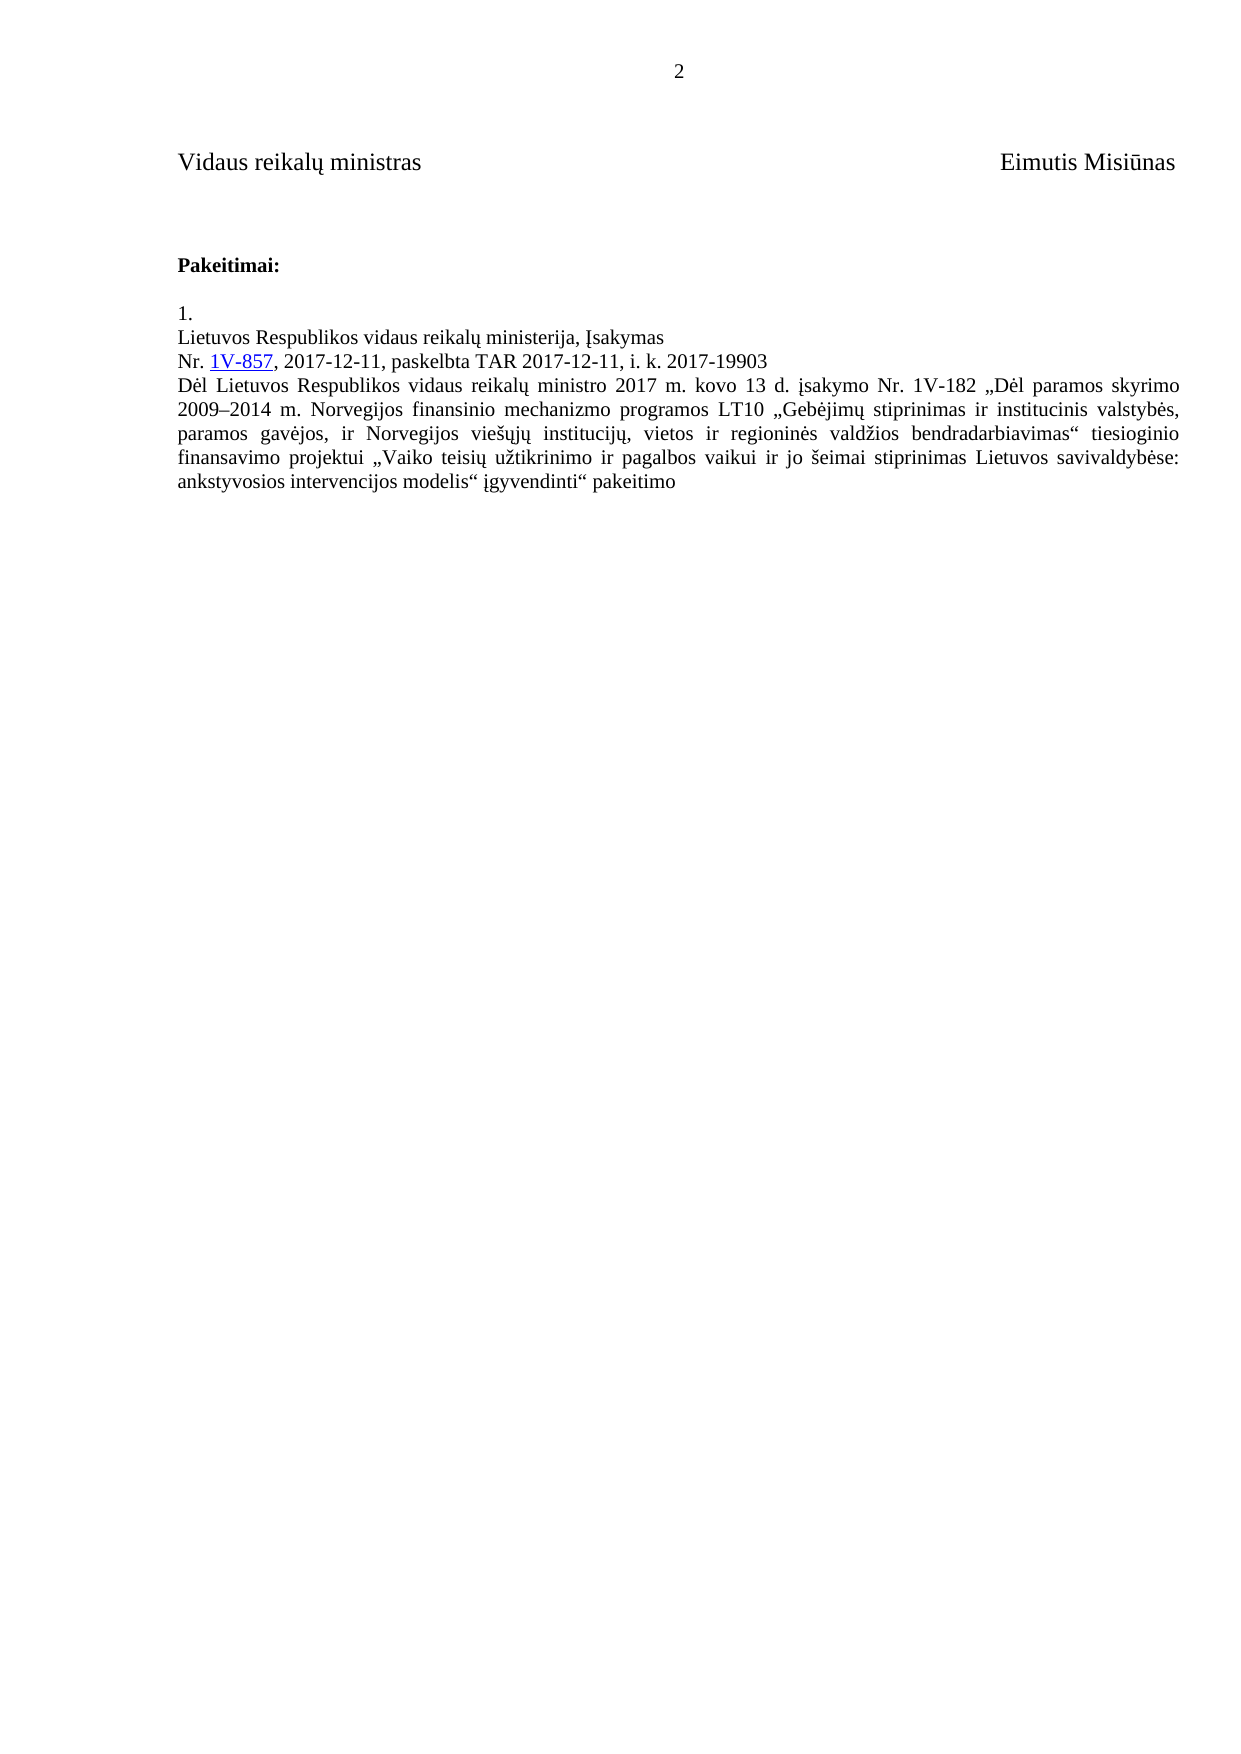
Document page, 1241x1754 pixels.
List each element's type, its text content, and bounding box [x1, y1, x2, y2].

text Pakeitimai: [177, 252, 1181, 277]
text Nr. 1V-857, 2017-12-11, paskelbta TAR 2017-12-11, i. k. 2017-19903 [177, 349, 1181, 373]
text Dėl Lietuvos Respublikos vidaus reikalų ministro 2017 m. kovo 13 d. įsakymo Nr. 1V-182 „Dėl paramos skyrimo 2009–2014 m. Norvegijos finansinio mechanizmo programos LT10 „Gebėjimų stiprinimas ir institucinis valstybės, paramos gavėjos, ir Norvegijos viešųjų institucijų, vietos ir regioninės valdžios bendradarbiavimas“ tiesioginio finansavimo projektui „Vaiko teisių užtikrinimo ir pagalbos vaikui ir jo šeimai stiprinimas Lietuvos savivaldybėse: ankstyvosios intervencijos modelis“ įgyvendinti“ pakeitimo [177, 373, 1181, 493]
text 1. [177, 301, 1181, 325]
text Vidaus reikalų ministras Eimutis Misiūnas [177, 147, 1181, 176]
text Lietuvos Respublikos vidaus reikalų ministerija, Įsakymas [177, 325, 1181, 349]
